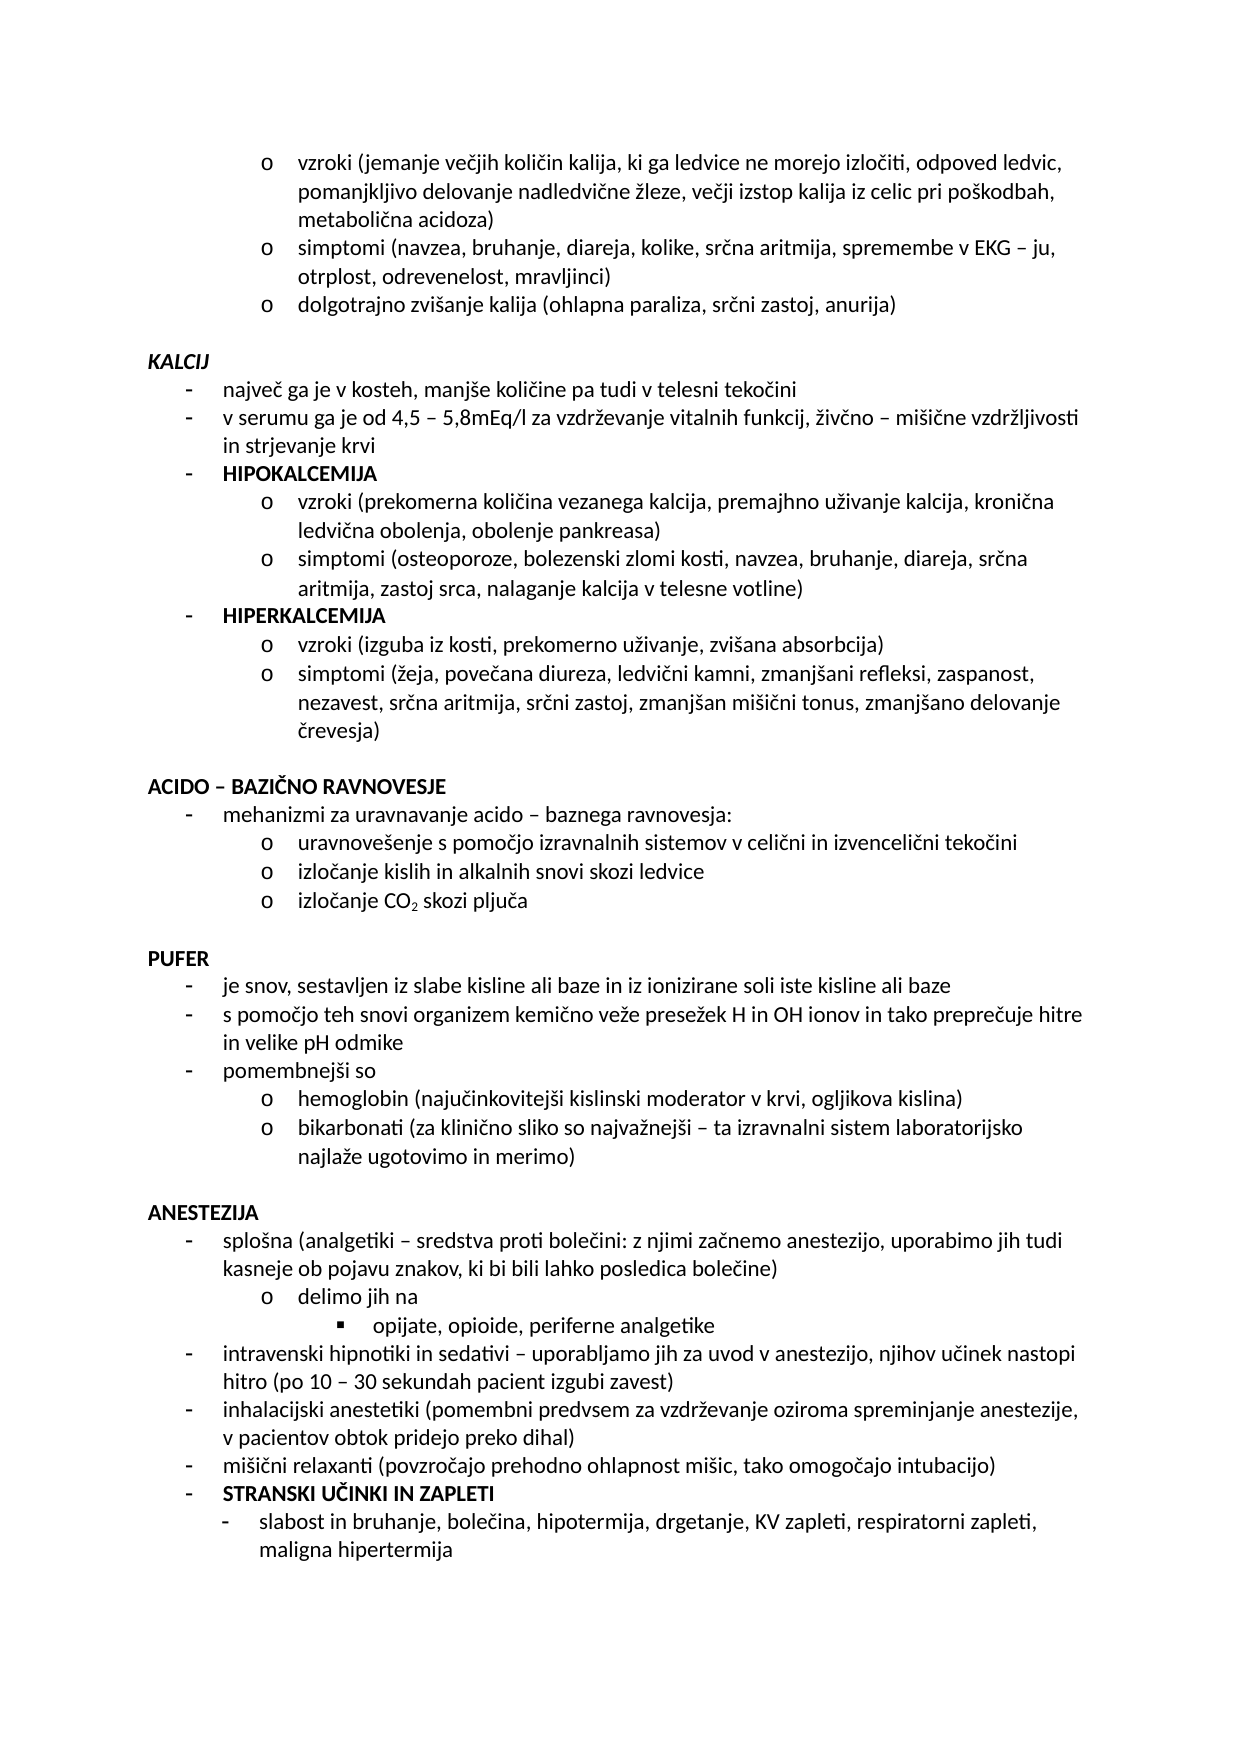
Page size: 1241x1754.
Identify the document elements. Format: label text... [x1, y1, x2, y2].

list mehanizmi za uravnavanje acido – baznega ravnovesja: [185, 800, 1093, 828]
list intravenski hipnotiki in sedativi – uporabljamo jih za uvod v anestezijo, njihov učinek nastopi hitro (po 10 – 30 sekundah pacient izgubi zavest) [185, 1339, 1093, 1395]
list slabost in bruhanje, bolečina, hipotermija, drgetanje, KV zapleti, respiratorni zapleti, maligna hipertermija [221, 1507, 1093, 1563]
list hemoglobin (najučinkovitejši kislinski moderator v krvi, ogljikova kislina) [260, 1084, 1093, 1113]
list simptomi (žeja, povečana diureza, ledvični kamni, zmanjšani refleksi, zaspanost, nezavest, srčna aritmija, srčni zastoj, zmanjšan mišični tonus, zmanjšano delovanje črevesja) [260, 659, 1093, 744]
list simptomi (navzea, bruhanje, diareja, kolike, srčna aritmija, spremembe v EKG – ju, otrplost, odrevenelost, mravljinci) [260, 233, 1093, 290]
list delimo jih na [260, 1282, 1093, 1311]
list pomembnejši so [185, 1056, 1093, 1084]
list HIPERKALCEMIJA [185, 602, 1093, 630]
list bikarbonati (za klinično sliko so najvažnejši – ta izravnalni sistem laboratorijsko najlaže ugotovimo in merimo) [260, 1113, 1093, 1170]
list vzroki (prekomerna količina vezanega kalcija, premajhno uživanje kalcija, kronična ledvična obolenja, obolenje pankreasa) [260, 487, 1093, 544]
text ACIDO – BAZIČNO RAVNOVESJE [148, 772, 1093, 800]
list splošna (analgetiki – sredstva proti bolečini: z njimi začnemo anestezijo, uporabimo jih tudi kasneje ob pojavu znakov, ki bi bili lahko posledica bolečine) [185, 1226, 1093, 1282]
list izločanje kislih in alkalnih snovi skozi ledvice [260, 857, 1093, 886]
list dolgotrajno zvišanje kalija (ohlapna paraliza, srčni zastoj, anurija) [260, 290, 1093, 319]
list uravnovešenje s pomočjo izravnalnih sistemov v celični in izvencelični tekočini [260, 828, 1093, 857]
text ANESTEZIJA [148, 1198, 1093, 1226]
list največ ga je v kosteh, manjše količine pa tudi v telesni tekočini [185, 375, 1093, 403]
list simptomi (osteoporoze, bolezenski zlomi kosti, navzea, bruhanje, diareja, srčna aritmija, zastoj srca, nalaganje kalcija v telesne votline) [260, 544, 1093, 602]
list inhalacijski anestetiki (pomembni predvsem za vzdrževanje oziroma spreminjanje anestezije, v pacientov obtok pridejo preko dihal) [185, 1395, 1093, 1451]
text KALCIJ [148, 347, 1093, 375]
list mišični relaxanti (povzročajo prehodno ohlapnost mišic, tako omogočajo intubacijo) [185, 1451, 1093, 1479]
list s pomočjo teh snovi organizem kemično veže presežek H in OH ionov in tako preprečuje hitre in velike pH odmike [185, 1000, 1093, 1056]
list je snov, sestavljen iz slabe kisline ali baze in iz ionizirane soli iste kisline ali baze [185, 972, 1093, 1000]
list opijate, opioide, periferne analgetike [335, 1311, 1093, 1339]
list vzroki (izguba iz kosti, prekomerno uživanje, zvišana absorbcija) [260, 630, 1093, 659]
list STRANSKI UČINKI IN ZAPLETI [185, 1479, 1093, 1507]
list v serumu ga je od 4,5 – 5,8mEq/l za vzdrževanje vitalnih funkcij, živčno – mišične vzdržljivosti in strjevanje krvi [185, 403, 1093, 459]
text PUFER [148, 944, 1093, 972]
list HIPOKALCEMIJA [185, 459, 1093, 487]
list vzroki (jemanje večjih količin kalija, ki ga ledvice ne morejo izločiti, odpoved ledvic, pomanjkljivo delovanje nadledvične žleze, večji izstop kalija iz celic pri poškodbah, metabolična acidoza) [260, 148, 1093, 233]
list izločanje CO2 skozi pljuča [260, 886, 1093, 916]
